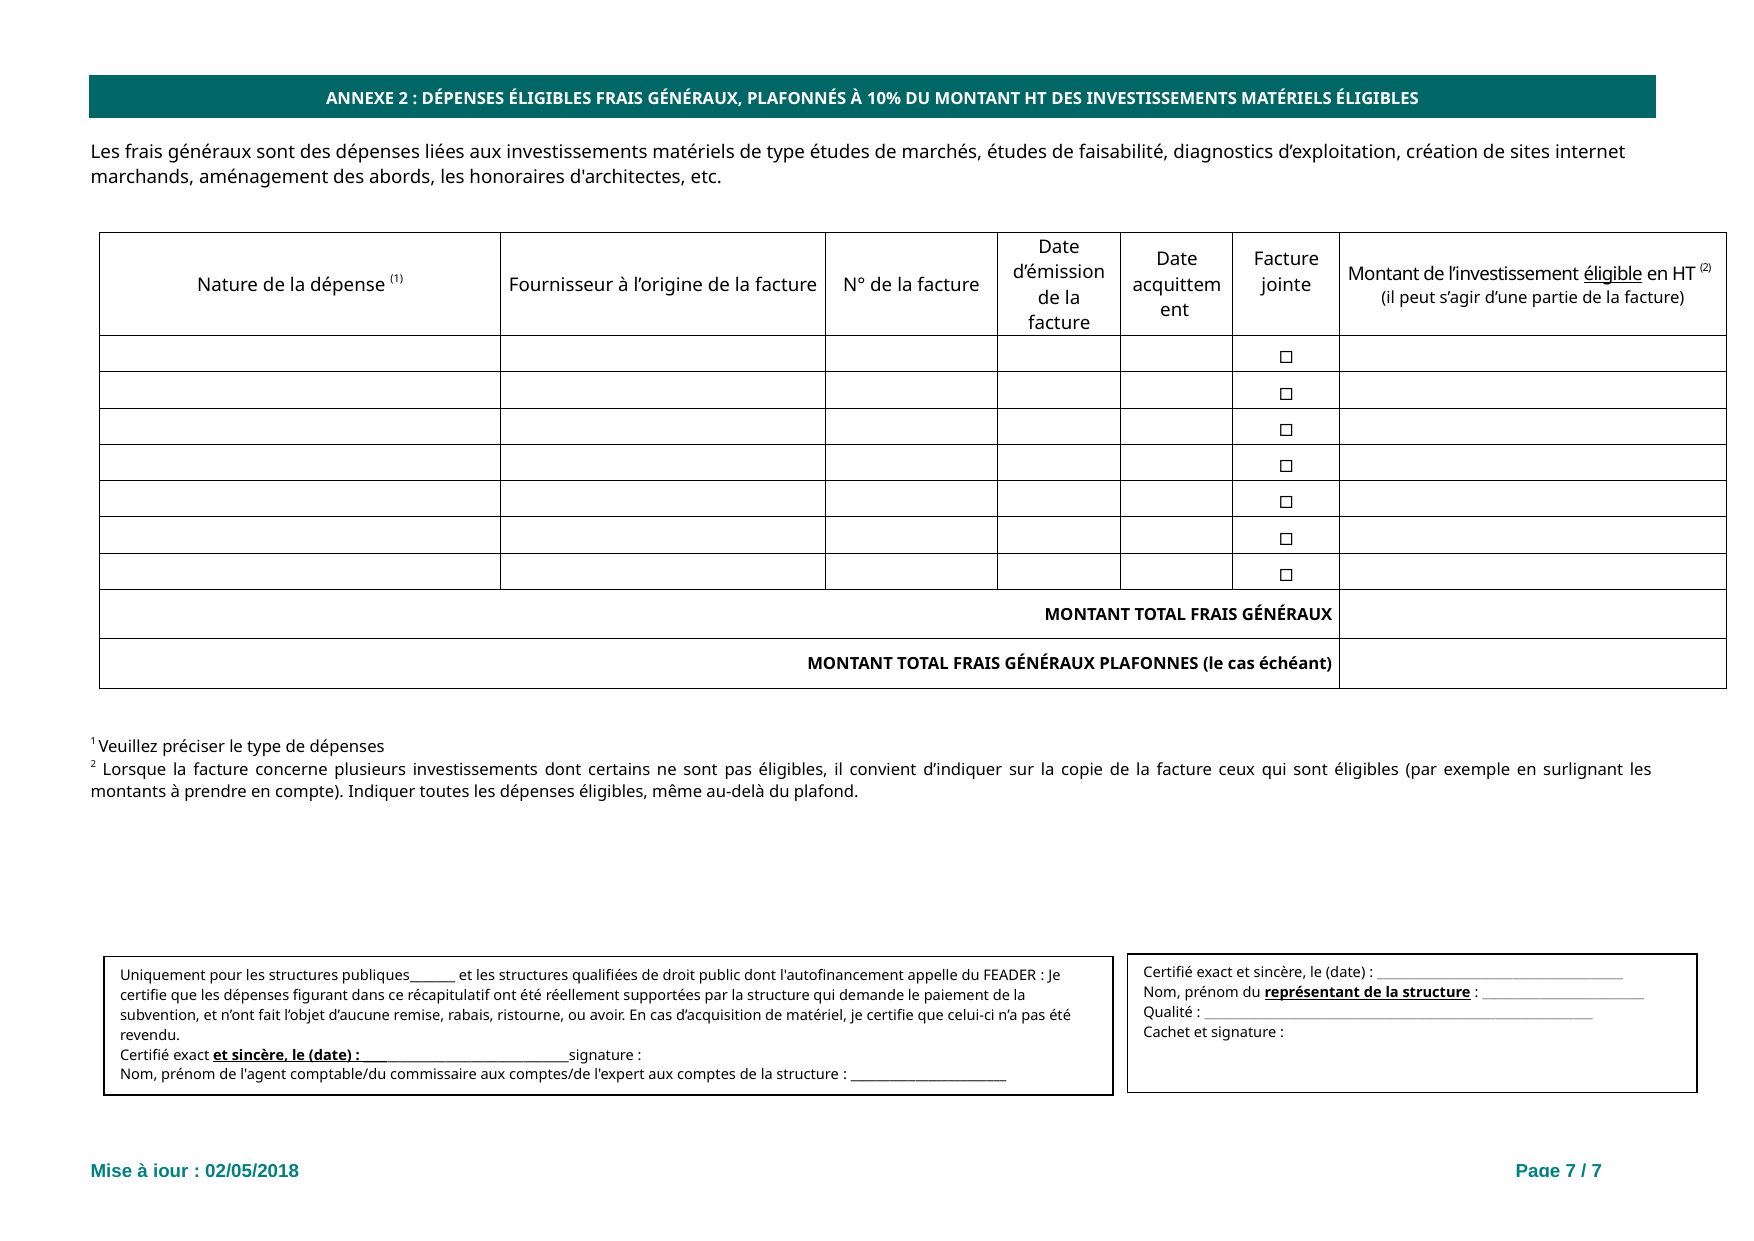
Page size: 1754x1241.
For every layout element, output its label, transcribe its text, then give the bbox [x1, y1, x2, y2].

table_cell [1121, 336, 1232, 371]
table_cell [501, 445, 825, 480]
table_cell [998, 554, 1120, 589]
table_header Nature de la dépense (1) [100, 233, 500, 335]
table_cell [826, 336, 997, 371]
table_cell [826, 372, 997, 407]
table_cell [1121, 517, 1232, 552]
table_cell [826, 481, 997, 516]
table_cell [1121, 445, 1232, 480]
table_cell [826, 517, 997, 552]
table_cell [826, 445, 997, 480]
table_cell [1340, 445, 1726, 480]
table_cell [100, 517, 500, 552]
table_cell [998, 372, 1120, 407]
table_cell [100, 481, 500, 516]
text Certifié exact et sincère, le (date) : ________________________________signature : [120, 1044, 1097, 1064]
table_cell [998, 445, 1120, 480]
table_cell [998, 481, 1120, 516]
table_cell [501, 409, 825, 444]
text Les frais généraux sont des dépenses liées aux investissements matériels de type études de marchés, études de faisabilité, diagnostics d’exploitation, création de sites internet marchands, aménagement des abords, les honoraires d'architectes, etc. [90, 138, 1654, 189]
table_cell  [1233, 372, 1339, 407]
table_cell [1340, 409, 1726, 444]
text Nom, prénom du représentant de la structure : _________________________ [1143, 982, 1681, 1002]
table_header Montant de l’investissement éligible en HT (2) (il peut s’agir d’une partie de la facture) [1340, 233, 1726, 335]
table_cell MONTANT TOTAL FRAIS GÉNÉRAUX PLAFONNES (le cas échéant) [100, 639, 1339, 688]
table_cell [1121, 554, 1232, 589]
table_cell [1340, 372, 1726, 407]
table_cell [826, 554, 997, 589]
table_cell  [1233, 554, 1339, 589]
table_cell  [1233, 445, 1339, 480]
table_cell [1340, 554, 1726, 589]
table_cell  [1233, 517, 1339, 552]
table_cell [998, 517, 1120, 552]
table_cell [1340, 517, 1726, 552]
table_cell  [1233, 481, 1339, 516]
table_header ANNEXE 2 : Dépenses éligibles frais généraux, plafonnés à 10% DU MONTANT HT des investissements matériels éligibles [92, 78, 1653, 115]
table_cell [100, 554, 500, 589]
table_cell [998, 336, 1120, 371]
table_cell  [1233, 336, 1339, 371]
table_header N° de la facture [826, 233, 997, 335]
table_cell [1340, 336, 1726, 371]
table_cell [1121, 481, 1232, 516]
table_cell [100, 445, 500, 480]
text Uniquement pour les structures publiques_______ et les structures qualifiées de droit public dont l'autofinancement appelle du FEADER : Je certifie que les dépenses figurant dans ce récapitulatif ont été réellement supportées par la structure qui demande le paiement de la subvention, et n’ont fait l’objet d’aucune remise, rabais, ristourne, ou avoir. En cas d’acquisition de matériel, je certifie que celui-ci n’a pas été revendu. [120, 965, 1097, 1044]
text 2 Lorsque la facture concerne plusieurs investissements dont certains ne sont pas éligibles, il convient d’indiquer sur la copie de la facture ceux qui sont éligibles (par exemple en surlignant les montants à prendre en compte). Indiquer toutes les dépenses éligibles, même au-delà du plafond. [90, 757, 1654, 802]
table_cell [1340, 590, 1726, 638]
table_header Facture jointe [1233, 233, 1339, 335]
table_cell [1121, 372, 1232, 407]
text Cachet et signature : [1143, 1022, 1681, 1042]
table_header Fournisseur à l’origine de la facture [501, 233, 825, 335]
table_cell [1121, 409, 1232, 444]
table_header Date acquittement [1121, 233, 1232, 335]
text Nom, prénom de l'agent comptable/du commissaire aux comptes/de l'expert aux comptes de la structure : ________________________ [120, 1064, 1097, 1084]
table_cell [501, 554, 825, 589]
table_cell [100, 372, 500, 407]
table_cell [100, 336, 500, 371]
table_cell [501, 372, 825, 407]
text Qualité : ____________________________________________________________ [1143, 1002, 1681, 1022]
table_cell [826, 409, 997, 444]
table_cell [1340, 639, 1726, 688]
table_cell [501, 336, 825, 371]
text 1 Veuillez préciser le type de dépenses [90, 734, 1654, 757]
table_cell [501, 481, 825, 516]
table_cell [100, 409, 500, 444]
table_cell [998, 409, 1120, 444]
table_cell MONTANT TOTAL FRAIS GÉNÉRAUX [100, 590, 1339, 638]
table_header Date d’émission de la facture [998, 233, 1120, 335]
table_cell [501, 517, 825, 552]
text Certifié exact et sincère, le (date) : ______________________________________ [1143, 962, 1681, 982]
table_cell  [1233, 409, 1339, 444]
table_cell [1340, 481, 1726, 516]
